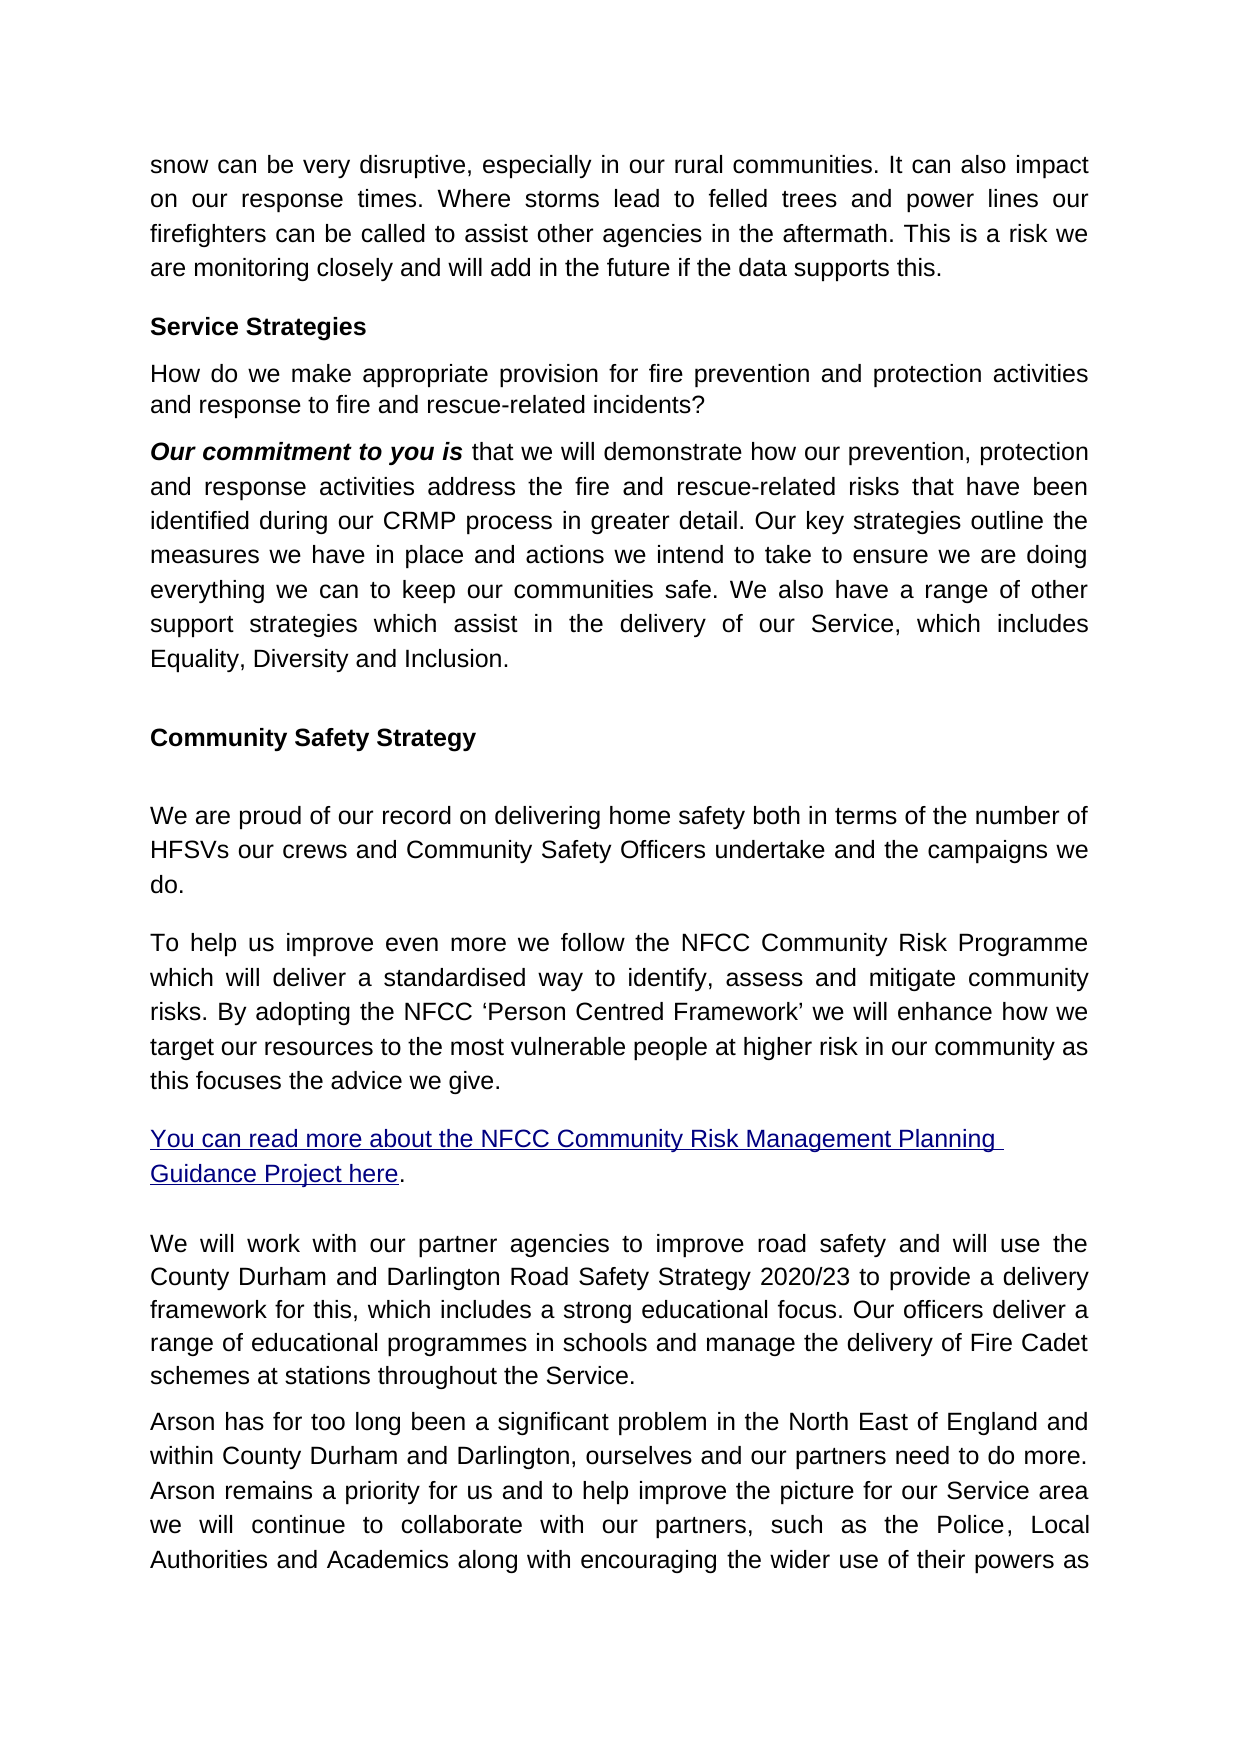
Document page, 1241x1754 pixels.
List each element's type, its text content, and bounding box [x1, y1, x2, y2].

text We will work with our partner agencies to improve road safety and will use the County Durham and Darlington Road Safety Strategy 2020/23 to provide a delivery framework for this, which includes a strong educational focus. Our officers deliver a range of educational programmes in schools and manage the delivery of Fire Cadet schemes at stations throughout the Service. [150, 1229, 1090, 1390]
text Service Strategies [150, 312, 1090, 340]
subtitle Community Safety Strategy [150, 723, 1090, 752]
text Arson has for too long been a significant problem in the North East of England and within County Durham and Darlington, ourselves and our partners need to do more. Arson remains a priority for us and to help improve the picture for our Service area we will continue to collaborate with our partners, such as the Police, Local Authorities and Academics along with encouraging the wider use of their powers as [150, 1407, 1090, 1573]
text Our commitment to you is that we will demonstrate how our prevention, protection and response activities address the fire and rescue-related risks that have been identified during our CRMP process in greater detail. Our key strategies outline the measures we have in place and actions we intend to take to ensure we are doing everything we can to keep our communities safe. We also have a range of other support strategies which assist in the delivery of our Service, which includes Equality, Diversity and Inclusion. [150, 437, 1090, 673]
text How do we make appropriate provision for fire prevention and protection activities and response to fire and rescue-related incidents? [150, 359, 1090, 418]
text You can read more about the NFCC Community Risk Management Planning Guidance Project here. [150, 1124, 1090, 1187]
text We are proud of our record on delivering home safety both in terms of the number of HFSVs our crews and Community Safety Officers undertake and the campaigns we do. [150, 801, 1090, 899]
text snow can be very disruptive, especially in our rural communities. It can also impact on our response times. Where storms lead to felled trees and power lines our firefighters can be called to assist other agencies in the aftermath. This is a risk we are monitoring closely and will add in the future if the data supports this. [150, 150, 1090, 282]
text To help us improve even more we follow the NFCC Community Risk Programme which will deliver a standardised way to identify, assess and mitigate community risks. By adopting the NFCC ‘Person Centred Framework’ we will enhance how we target our resources to the most vulnerable people at higher risk in our community as this focuses the advice we give. [150, 928, 1090, 1095]
